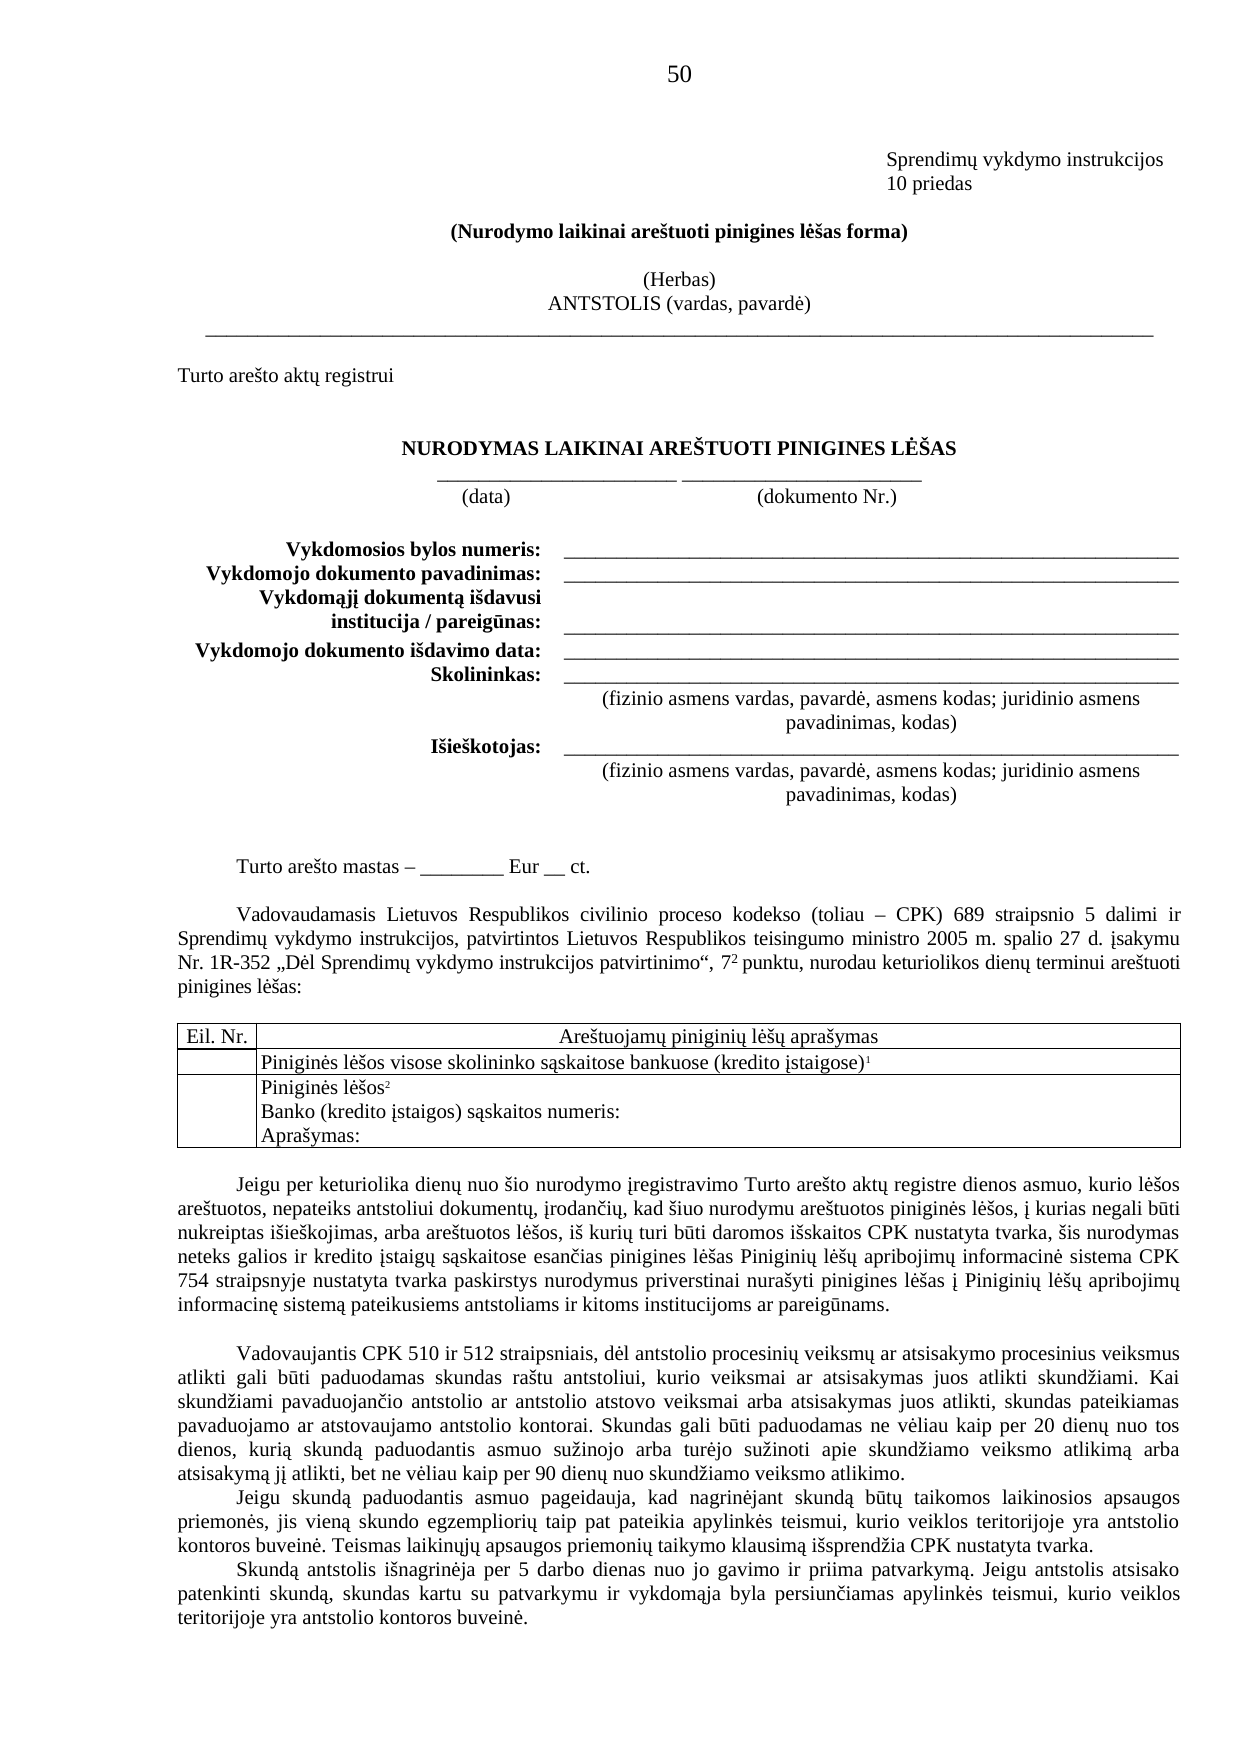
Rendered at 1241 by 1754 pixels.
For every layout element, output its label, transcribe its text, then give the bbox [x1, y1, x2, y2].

text Vadovaujantis CPK 510 ir 512 straipsniais, dėl antstolio procesinių veiksmų ar atsisakymo procesinius veiksmus atlikti gali būti paduodamas skundas raštu antstoliui, kurio veiksmai ar atsisakymas juos atlikti skundžiami. Kai skundžiami pavaduojančio antstolio ar antstolio atstovo veiksmai arba atsisakymas juos atlikti, skundas pateikiamas pavaduojamo ar atstovaujamo antstolio kontorai. Skundas gali būti paduodamas ne vėliau kaip per 20 dienų nuo tos dienos, kurią skundą paduodantis asmuo sužinojo arba turėjo sužinoti apie skundžiamo veiksmo atlikimą arba atsisakymą jį atlikti, bet ne vėliau kaip per 90 dienų nuo skundžiamo veiksmo atlikimo. [177, 1341, 1181, 1485]
text ANTSTOLIS (vardas, pavardė) [177, 291, 1181, 315]
table_cell ___________________________________________________________ [553, 585, 1190, 637]
table_cell ___________________________________________________________ (fizinio asmens vardas, pavardė, asmens kodas; juridinio asmens pavadinimas, kodas) [553, 662, 1190, 734]
text Skundą antstolis išnagrinėja per 5 darbo dienas nuo jo gavimo ir priima patvarkymą. Jeigu antstolis atsisako patenkinti skundą, skundas kartu su patvarkymu ir vykdomąja byla persiunčiamas apylinkės teismui, kurio veiklos teritorijoje yra antstolio kontoros buveinė. [177, 1557, 1181, 1629]
table_cell [178, 1050, 256, 1074]
table_header ___________________________________________________________ [553, 537, 1190, 561]
text Jeigu per keturiolika dienų nuo šio nurodymo įregistravimo Turto arešto aktų registre dienos asmuo, kurio lėšos areštuotos, nepateiks antstoliui dokumentų, įrodančių, kad šiuo nurodymu areštuotos piniginės lėšos, į kurias negali būti nukreiptas išieškojimas, arba areštuotos lėšos, iš kurių turi būti daromos išskaitos CPK nustatyta tvarka, šis nurodymas neteks galios ir kredito įstaigų sąskaitose esančias pinigines lėšas Piniginių lėšų apribojimų informacinė sistema CPK 754 straipsnyje nustatyta tvarka paskirstys nurodymus priverstinai nurašyti pinigines lėšas į Piniginių lėšų apribojimų informacinę sistemą pateikusiems antstoliams ir kitoms institucijoms ar pareigūnams. [177, 1172, 1181, 1316]
table_cell [178, 1075, 256, 1147]
table_header Areštuojamų piniginių lėšų aprašymas [257, 1024, 1180, 1048]
table_header Vykdomosios bylos numeris: [169, 537, 553, 561]
text Turto arešto aktų registrui [177, 363, 1181, 387]
text Jeigu skundą paduodantis asmuo pageidauja, kad nagrinėjant skundą būtų taikomos laikinosios apsaugos priemonės, jis vieną skundo egzempliorių taip pat pateikia apylinkės teismui, kurio veiklos teritorijoje yra antstolio kontoros buveinė. Teismas laikinųjų apsaugos priemonių taikymo klausimą išsprendžia CPK nustatyta tvarka. [177, 1485, 1181, 1557]
text 10 priedas [177, 171, 1181, 195]
text (data) (dokumento Nr.) [177, 484, 1181, 508]
table_cell Piniginės lėšos visose skolininko sąskaitose bankuose (kredito įstaigose)1 [257, 1049, 1180, 1074]
text ___________________________________________________________________________________________ [177, 315, 1181, 339]
table_cell Išieškotojas: [169, 734, 553, 806]
table_cell ___________________________________________________________ (fizinio asmens vardas, pavardė, asmens kodas; juridinio asmens pavadinimas, kodas) [553, 734, 1190, 806]
table_cell ___________________________________________________________ [553, 561, 1190, 585]
text (Herbas) [177, 267, 1181, 291]
text (Nurodymo laikinai areštuoti pinigines lėšas forma) [177, 219, 1181, 243]
table_cell Skolininkas: [169, 662, 553, 734]
text NURODYMAS LAIKINAI AREŠTUOTI PINIGINES LĖŠAS [177, 436, 1181, 460]
table_header Eil. Nr. [178, 1024, 256, 1048]
text Sprendimų vykdymo instrukcijos [177, 147, 1181, 171]
table_cell Vykdomąjį dokumentą išdavusi institucija / pareigūnas: [169, 585, 553, 637]
table_cell Vykdomojo dokumento pavadinimas: [169, 561, 553, 585]
table_cell Piniginės lėšos2 Banko (kredito įstaigos) sąskaitos numeris: Aprašymas: [257, 1075, 1180, 1147]
table_cell Vykdomojo dokumento išdavimo data: [169, 638, 553, 662]
table_cell ___________________________________________________________ [553, 638, 1190, 662]
text Vadovaudamasis Lietuvos Respublikos civilinio proceso kodekso (toliau – CPK) 689 straipsnio 5 dalimi ir Sprendimų vykdymo instrukcijos, patvirtintos Lietuvos Respublikos teisingumo ministro 2005 m. spalio 27 d. įsakymu Nr. 1R-352 „Dėl Sprendimų vykdymo instrukcijos patvirtinimo“, 72 punktu, nurodau keturiolikos dienų terminui areštuoti pinigines lėšas: [177, 902, 1181, 998]
text Turto arešto mastas – ________ Eur __ ct. [177, 854, 1181, 878]
text _______________________ _______________________ [177, 460, 1181, 484]
